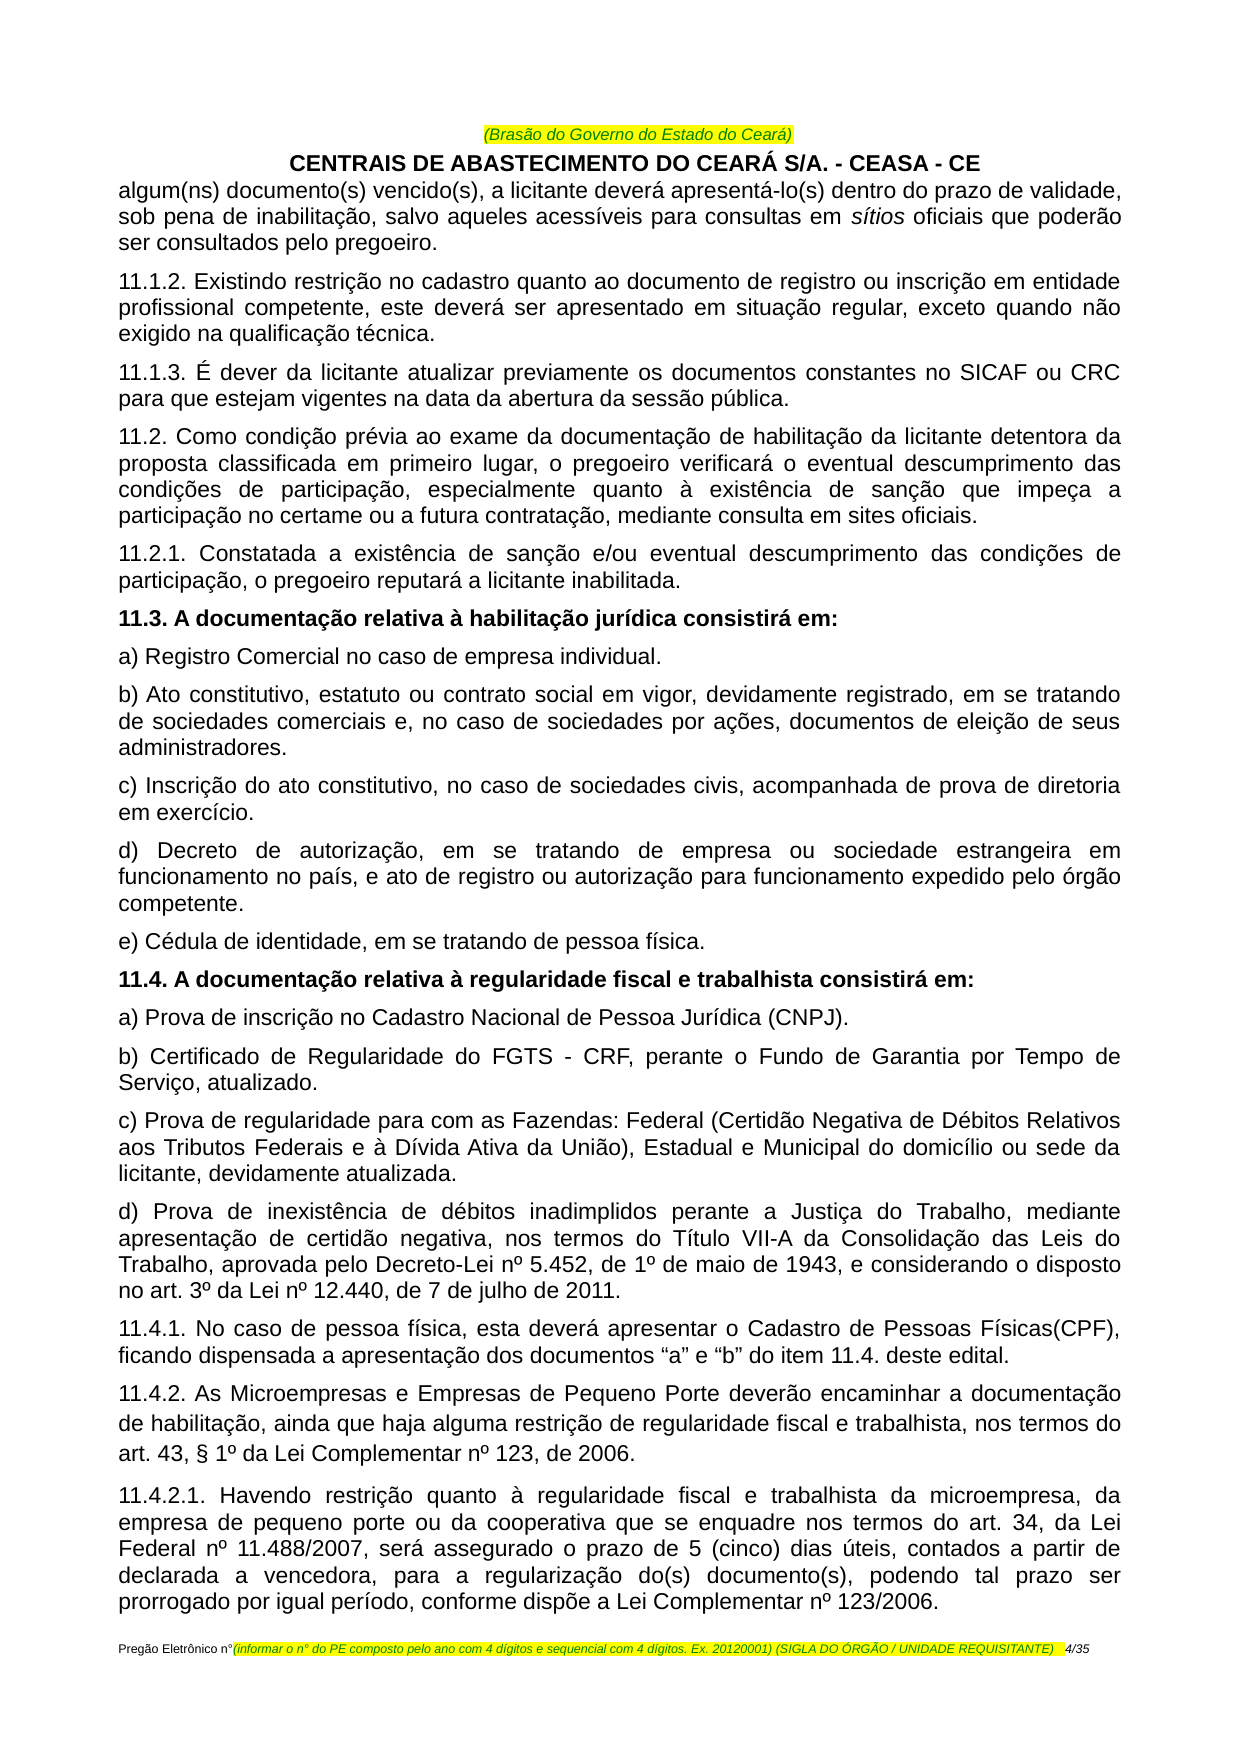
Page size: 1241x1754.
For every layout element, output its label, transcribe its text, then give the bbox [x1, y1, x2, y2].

list 11.4.2. As Microempresas e Empresas de Pequeno Porte deverão encaminhar a documentação de habilitação, ainda que haja alguma restrição de regularidade fiscal e trabalhista, nos termos do art. 43, § 1º da Lei Complementar nº 123, de 2006. [118, 1380, 1122, 1467]
text a) Prova de inscrição no Cadastro Nacional de Pessoa Jurídica (CNPJ). [118, 1004, 1122, 1031]
text d) Decreto de autorização, em se tratando de empresa ou sociedade estrangeira em funcionamento no país, e ato de registro ou autorização para funcionamento expedido pelo órgão competente. [118, 837, 1122, 916]
text 11.3. A documentação relativa à habilitação jurídica consistirá em: [118, 605, 1122, 631]
text algum(ns) documento(s) vencido(s), a licitante deverá apresentá-lo(s) dentro do prazo de validade, sob pena de inabilitação, salvo aqueles acessíveis para consultas em sítios oficiais que poderão ser consultados pelo pregoeiro. [118, 177, 1122, 256]
text b) Ato constitutivo, estatuto ou contrato social em vigor, devidamente registrado, em se tratando de sociedades comerciais e, no caso de sociedades por ações, documentos de eleição de seus administradores. [118, 681, 1122, 761]
text 11.1.3. É dever da licitante atualizar previamente os documentos constantes no SICAF ou CRC para que estejam vigentes na data da abertura da sessão pública. [118, 358, 1122, 411]
text 11.2.1. Constatada a existência de sanção e/ou eventual descumprimento das condições de participação, o pregoeiro reputará a licitante inabilitada. [118, 540, 1122, 593]
text d) Prova de inexistência de débitos inadimplidos perante a Justiça do Trabalho, mediante apresentação de certidão negativa, nos termos do Título VII-A da Consolidação das Leis do Trabalho, aprovada pelo Decreto-Lei nº 5.452, de 1º de maio de 1943, e considerando o disposto no art. 3º da Lei nº 12.440, de 7 de julho de 2011. [118, 1198, 1122, 1303]
text 11.4.2.1. Havendo restrição quanto à regularidade fiscal e trabalhista da microempresa, da empresa de pequeno porte ou da cooperativa que se enquadre nos termos do art. 34, da Lei Federal nº 11.488/2007, será assegurado o prazo de 5 (cinco) dias úteis, contados a partir de declarada a vencedora, para a regularização do(s) documento(s), podendo tal prazo ser prorrogado por igual período, conforme dispõe a Lei Complementar nº 123/2006. [118, 1482, 1122, 1614]
text e) Cédula de identidade, em se tratando de pessoa física. [118, 928, 1122, 954]
text 11.1.2. Existindo restrição no cadastro quanto ao documento de registro ou inscrição em entidade profissional competente, este deverá ser apresentado em situação regular, exceto quando não exigido na qualificação técnica. [118, 268, 1122, 347]
text c) Inscrição do ato constitutivo, no caso de sociedades civis, acompanhada de prova de diretoria em exercício. [118, 772, 1122, 825]
text 11.4. A documentação relativa à regularidade fiscal e trabalhista consistirá em: [118, 966, 1122, 992]
text a) Registro Comercial no caso de empresa individual. [118, 643, 1122, 669]
text 11.2. Como condição prévia ao exame da documentação de habilitação da licitante detentora da proposta classificada em primeiro lugar, o pregoeiro verificará o eventual descumprimento das condições de participação, especialmente quanto à existência de sanção que impeça a participação no certame ou a futura contratação, mediante consulta em sites oficiais. [118, 423, 1122, 528]
text c) Prova de regularidade para com as Fazendas: Federal (Certidão Negativa de Débitos Relativos aos Tributos Federais e à Dívida Ativa da União), Estadual e Municipal do domicílio ou sede da licitante, devidamente atualizada. [118, 1107, 1122, 1186]
text b) Certificado de Regularidade do FGTS - CRF, perante o Fundo de Garantia por Tempo de Serviço, atualizado. [118, 1043, 1122, 1095]
text 11.4.1. No caso de pessoa física, esta deverá apresentar o Cadastro de Pessoas Físicas(CPF), ficando dispensada a apresentação dos documentos “a” e “b” do item 11.4. deste edital. [118, 1315, 1122, 1368]
